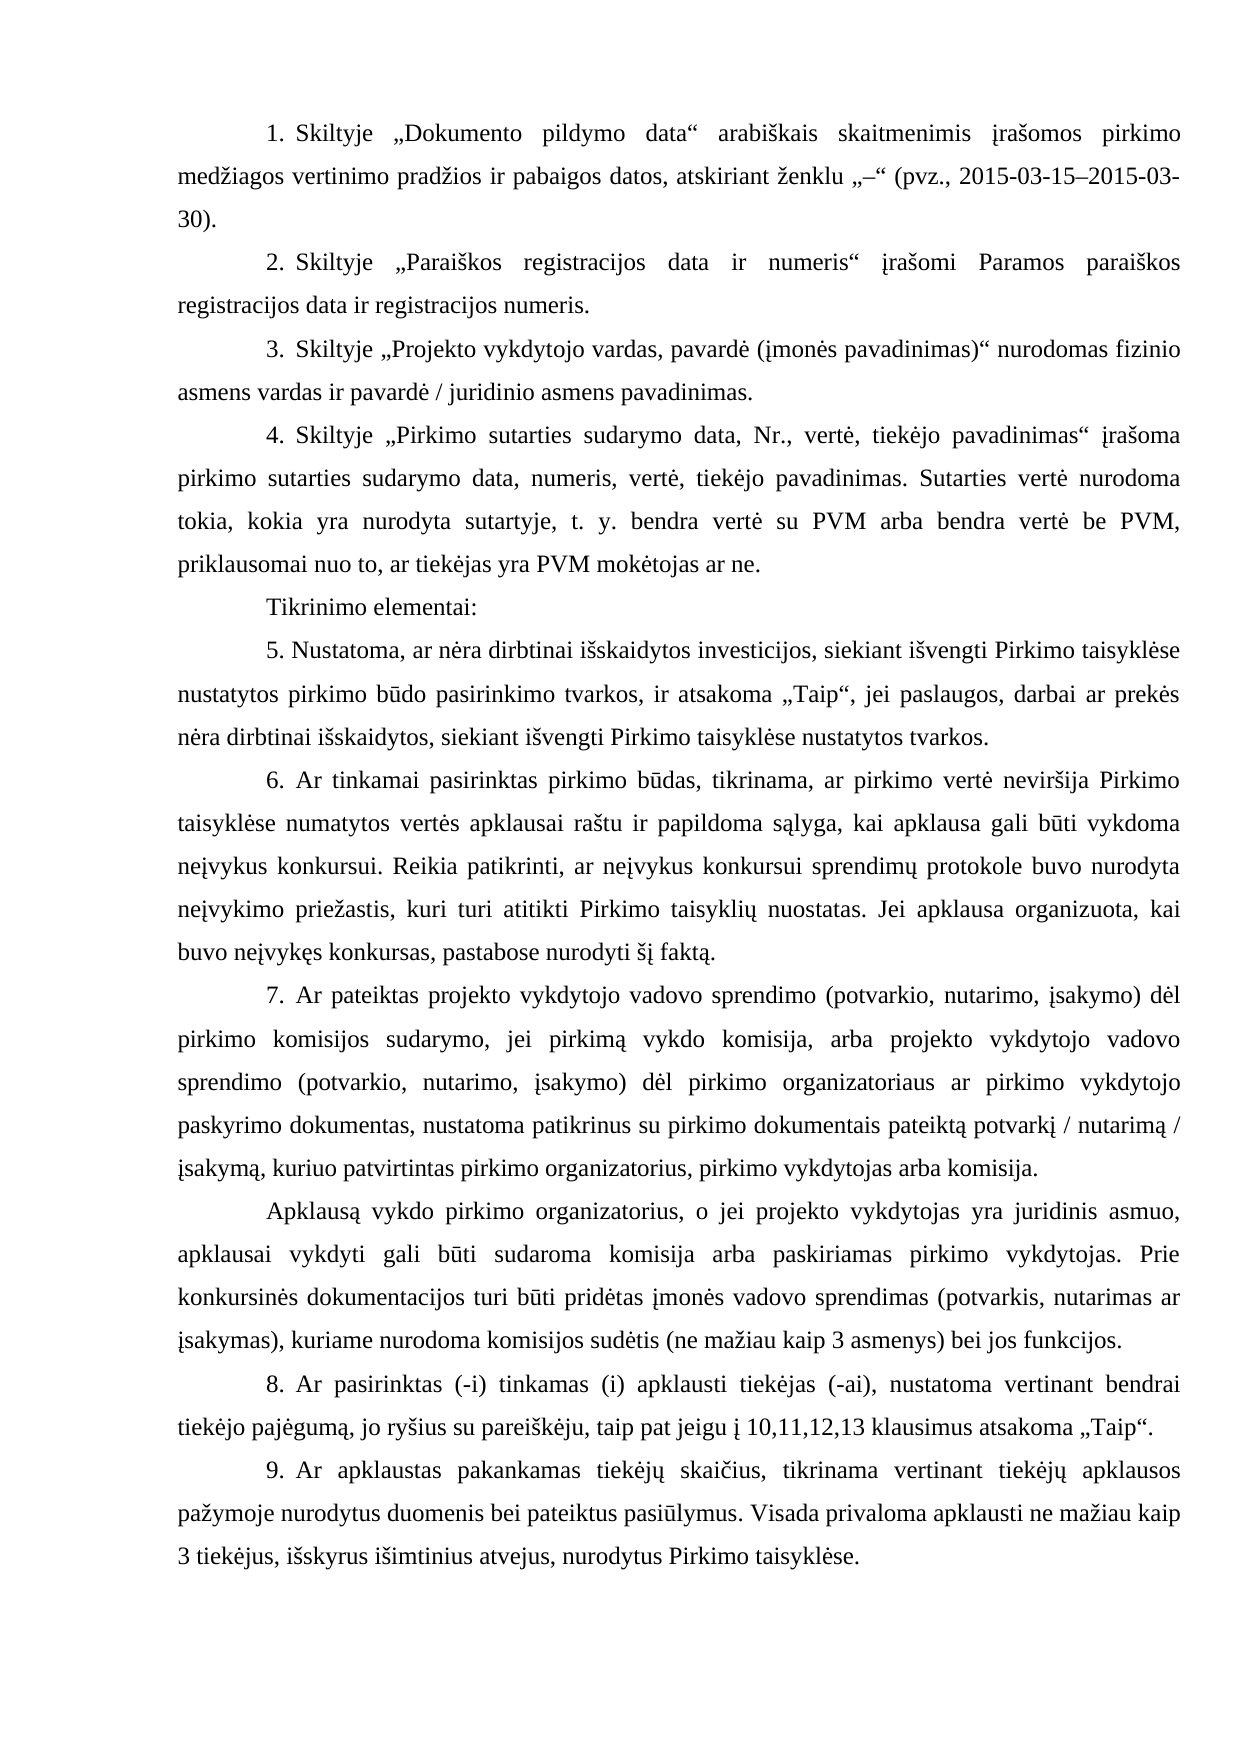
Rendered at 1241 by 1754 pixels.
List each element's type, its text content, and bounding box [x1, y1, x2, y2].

text Tikrinimo elementai: [177, 592, 1181, 621]
text 1. Skiltyje „Dokumento pildymo data“ arabiškais skaitmenimis įrašomos pirkimo medžiagos vertinimo pradžios ir pabaigos datos, atskiriant ženklu „–“ (pvz., 2015-03-15–2015-03-30). [177, 118, 1181, 233]
text 9. Ar apklaustas pakankamas tiekėjų skaičius, tikrinama vertinant tiekėjų apklausos pažymoje nurodytus duomenis bei pateiktus pasiūlymus. Visada privaloma apklausti ne mažiau kaip 3 tiekėjus, išskyrus išimtinius atvejus, nurodytus Pirkimo taisyklėse. [177, 1455, 1181, 1570]
text 5. Nustatoma, ar nėra dirbtinai išskaidytos investicijos, siekiant išvengti Pirkimo taisyklėse nustatytos pirkimo būdo pasirinkimo tvarkos, ir atsakoma „Taip“, jei paslaugos, darbai ar prekės nėra dirbtinai išskaidytos, siekiant išvengti Pirkimo taisyklėse nustatytos tvarkos. [177, 636, 1181, 751]
text 3. Skiltyje „Projekto vykdytojo vardas, pavardė (įmonės pavadinimas)“ nurodomas fizinio asmens vardas ir pavardė / juridinio asmens pavadinimas. [177, 334, 1181, 406]
text 8. Ar pasirinktas (-i) tinkamas (i) apklausti tiekėjas (-ai), nustatoma vertinant bendrai tiekėjo pajėgumą, jo ryšius su pareiškėju, taip pat jeigu į 10,11,12,13 klausimus atsakoma „Taip“. [177, 1369, 1181, 1441]
text 6. Ar tinkamai pasirinktas pirkimo būdas, tikrinama, ar pirkimo vertė neviršija Pirkimo taisyklėse numatytos vertės apklausai raštu ir papildoma sąlyga, kai apklausa gali būti vykdoma neįvykus konkursui. Reikia patikrinti, ar neįvykus konkursui sprendimų protokole buvo nurodyta neįvykimo priežastis, kuri turi atitikti Pirkimo taisyklių nuostatas. Jei apklausa organizuota, kai buvo neįvykęs konkursas, pastabose nurodyti šį faktą. [177, 765, 1181, 966]
text 7. Ar pateiktas projekto vykdytojo vadovo sprendimo (potvarkio, nutarimo, įsakymo) dėl pirkimo komisijos sudarymo, jei pirkimą vykdo komisija, arba projekto vykdytojo vadovo sprendimo (potvarkio, nutarimo, įsakymo) dėl pirkimo organizatoriaus ar pirkimo vykdytojo paskyrimo dokumentas, nustatoma patikrinus su pirkimo dokumentais pateiktą potvarkį / nutarimą / įsakymą, kuriuo patvirtintas pirkimo organizatorius, pirkimo vykdytojas arba komisija. [177, 981, 1181, 1182]
text 4. Skiltyje „Pirkimo sutarties sudarymo data, Nr., vertė, tiekėjo pavadinimas“ įrašoma pirkimo sutarties sudarymo data, numeris, vertė, tiekėjo pavadinimas. Sutarties vertė nurodoma tokia, kokia yra nurodyta sutartyje, t. y. bendra vertė su PVM arba bendra vertė be PVM, priklausomai nuo to, ar tiekėjas yra PVM mokėtojas ar ne. [177, 420, 1181, 578]
text 2. Skiltyje „Paraiškos registracijos data ir numeris“ įrašomi Paramos paraiškos registracijos data ir registracijos numeris. [177, 247, 1181, 319]
text Apklausą vykdo pirkimo organizatorius, o jei projekto vykdytojas yra juridinis asmuo, apklausai vykdyti gali būti sudaroma komisija arba paskiriamas pirkimo vykdytojas. Prie konkursinės dokumentacijos turi būti pridėtas įmonės vadovo sprendimas (potvarkis, nutarimas ar įsakymas), kuriame nurodoma komisijos sudėtis (ne mažiau kaip 3 asmenys) bei jos funkcijos. [177, 1196, 1181, 1354]
